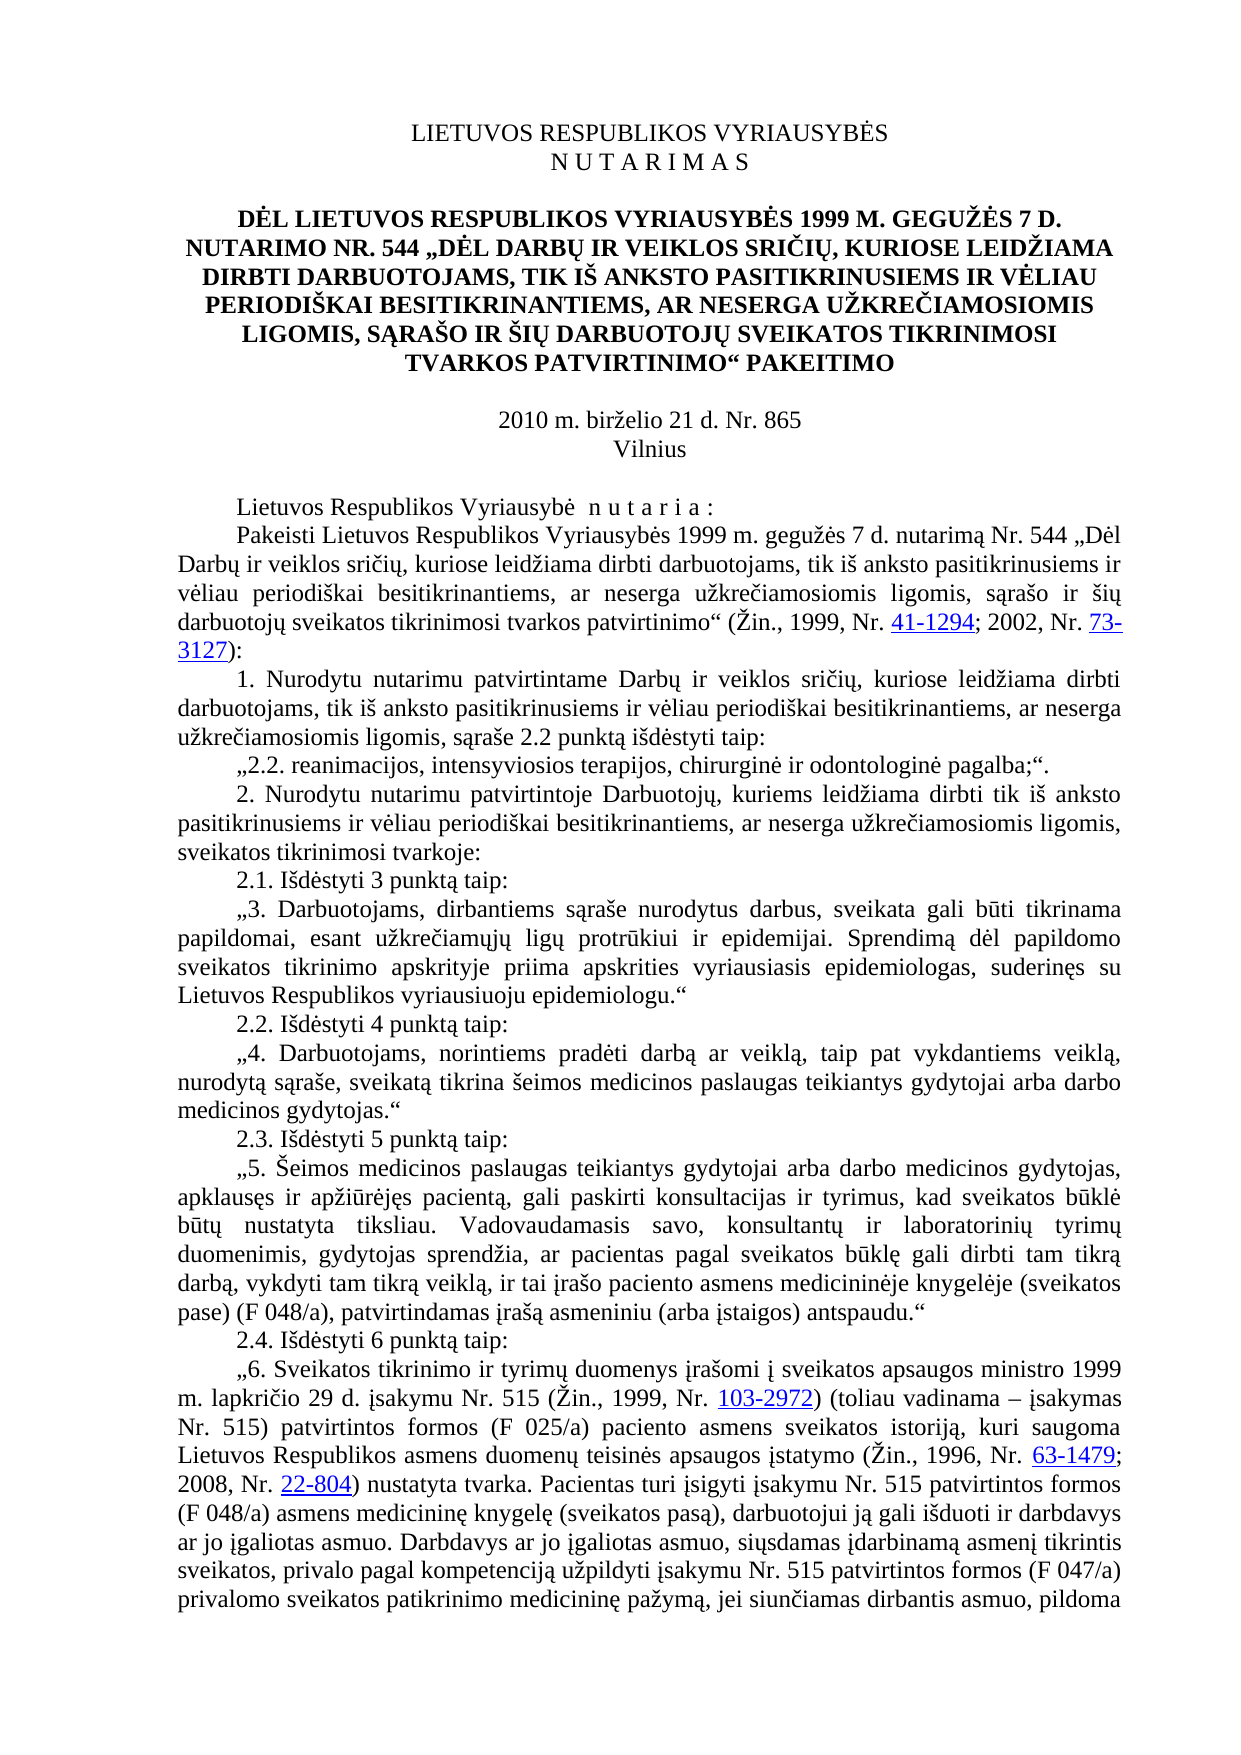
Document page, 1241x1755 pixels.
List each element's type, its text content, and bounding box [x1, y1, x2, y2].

text Pakeisti Lietuvos Respublikos Vyriausybės 1999 m. gegužės 7 d. nutarimą Nr. 544 „Dėl Darbų ir veiklos sričių, kuriose leidžiama dirbti darbuotojams, tik iš anksto pasitikrinusiems ir vėliau periodiškai besitikrinantiems, ar neserga užkrečiamosiomis ligomis, sąrašo ir šių darbuotojų sveikatos tikrinimosi tvarkos patvirtinimo“ (Žin., 1999, Nr. 41-1294; 2002, Nr. 73-3127): [177, 521, 1122, 664]
text 2. Nurodytu nutarimu patvirtintoje Darbuotojų, kuriems leidžiama dirbti tik iš anksto pasitikrinusiems ir vėliau periodiškai besitikrinantiems, ar neserga užkrečiamosiomis ligomis, sveikatos tikrinimosi tvarkoje: [177, 779, 1122, 866]
text 2.2. Išdėstyti 4 punktą taip: [177, 1009, 1122, 1038]
text „3. Darbuotojams, dirbantiems sąraše nurodytus darbus, sveikata gali būti tikrinama papildomai, esant užkrečiamųjų ligų protrūkiui ir epidemijai. Sprendimą dėl papildomo sveikatos tikrinimo apskrityje priima apskrities vyriausiasis epidemiologas, suderinęs su Lietuvos Respublikos vyriausiuoju epidemiologu.“ [177, 894, 1122, 1009]
text LIETUVOS RESPUBLIKOS VYRIAUSYBĖS [177, 118, 1122, 147]
text N U T A R I M A S [177, 147, 1122, 176]
text „5. Šeimos medicinos paslaugas teikiantys gydytojai arba darbo medicinos gydytojas, apklausęs ir apžiūrėjęs pacientą, gali paskirti konsultacijas ir tyrimus, kad sveikatos būklė būtų nustatyta tiksliau. Vadovaudamasis savo, konsultantų ir laboratorinių tyrimų duomenimis, gydytojas sprendžia, ar pacientas pagal sveikatos būklę gali dirbti tam tikrą darbą, vykdyti tam tikrą veiklą, ir tai įrašo paciento asmens medicininėje knygelėje (sveikatos pase) (F 048/a), patvirtindamas įrašą asmeniniu (arba įstaigos) antspaudu.“ [177, 1153, 1122, 1326]
text 2.1. Išdėstyti 3 punktą taip: [177, 866, 1122, 894]
text 2.4. Išdėstyti 6 punktą taip: [177, 1326, 1122, 1354]
text „6. Sveikatos tikrinimo ir tyrimų duomenys įrašomi į sveikatos apsaugos ministro 1999 m. lapkričio 29 d. įsakymu Nr. 515 (Žin., 1999, Nr. 103-2972) (toliau vadinama – įsakymas Nr. 515) patvirtintos formos (F 025/a) paciento asmens sveikatos istoriją, kuri saugoma Lietuvos Respublikos asmens duomenų teisinės apsaugos įstatymo (Žin., 1996, Nr. 63-1479; 2008, Nr. 22-804) nustatyta tvarka. Pacientas turi įsigyti įsakymu Nr. 515 patvirtintos formos (F 048/a) asmens medicininę knygelę (sveikatos pasą), darbuotojui ją gali išduoti ir darbdavys ar jo įgaliotas asmuo. Darbdavys ar jo įgaliotas asmuo, siųsdamas įdarbinamą asmenį tikrintis sveikatos, privalo pagal kompetenciją užpildyti įsakymu Nr. 515 patvirtintos formos (F 047/a) privalomo sveikatos patikrinimo medicininę pažymą, jei siunčiamas dirbantis asmuo, pildoma [177, 1354, 1122, 1613]
text Vilnius [177, 434, 1122, 463]
text DĖL LIETUVOS RESPUBLIKOS VYRIAUSYBĖS 1999 m. GEGUŽĖS 7 d. NUTARIMO Nr. 544 „DĖL DARBŲ IR VEIKLOS SRIČIŲ, KURIOSE LEIDŽIAMA DIRBTI DARBUOTOJAMS, TIK IŠ ANKSTO PASITIKRINUSIEMS IR VĖLIAU PERIODIŠKAI BESITIKRINANTIEMS, AR NESERGA UŽKREČIAMOSIOMIS LIGOMIS, SĄRAŠO IR ŠIŲ DARBUOTOJŲ SVEIKATOS TIKRINIMOSI TVARKOS PATVIRTINIMO“ PAKEITIMO [177, 204, 1122, 377]
text 2.3. Išdėstyti 5 punktą taip: [177, 1124, 1122, 1153]
text „4. Darbuotojams, norintiems pradėti darbą ar veiklą, taip pat vykdantiems veiklą, nurodytą sąraše, sveikatą tikrina šeimos medicinos paslaugas teikiantys gydytojai arba darbo medicinos gydytojas.“ [177, 1038, 1122, 1124]
text 1. Nurodytu nutarimu patvirtintame Darbų ir veiklos sričių, kuriose leidžiama dirbti darbuotojams, tik iš anksto pasitikrinusiems ir vėliau periodiškai besitikrinantiems, ar neserga užkrečiamosiomis ligomis, sąraše 2.2 punktą išdėstyti taip: [177, 664, 1122, 751]
text „2.2. reanimacijos, intensyviosios terapijos, chirurginė ir odontologinė pagalba;“. [177, 751, 1122, 779]
text 2010 m. birželio 21 d. Nr. 865 [177, 406, 1122, 434]
text Lietuvos Respublikos Vyriausybė nutaria: [177, 492, 1122, 521]
